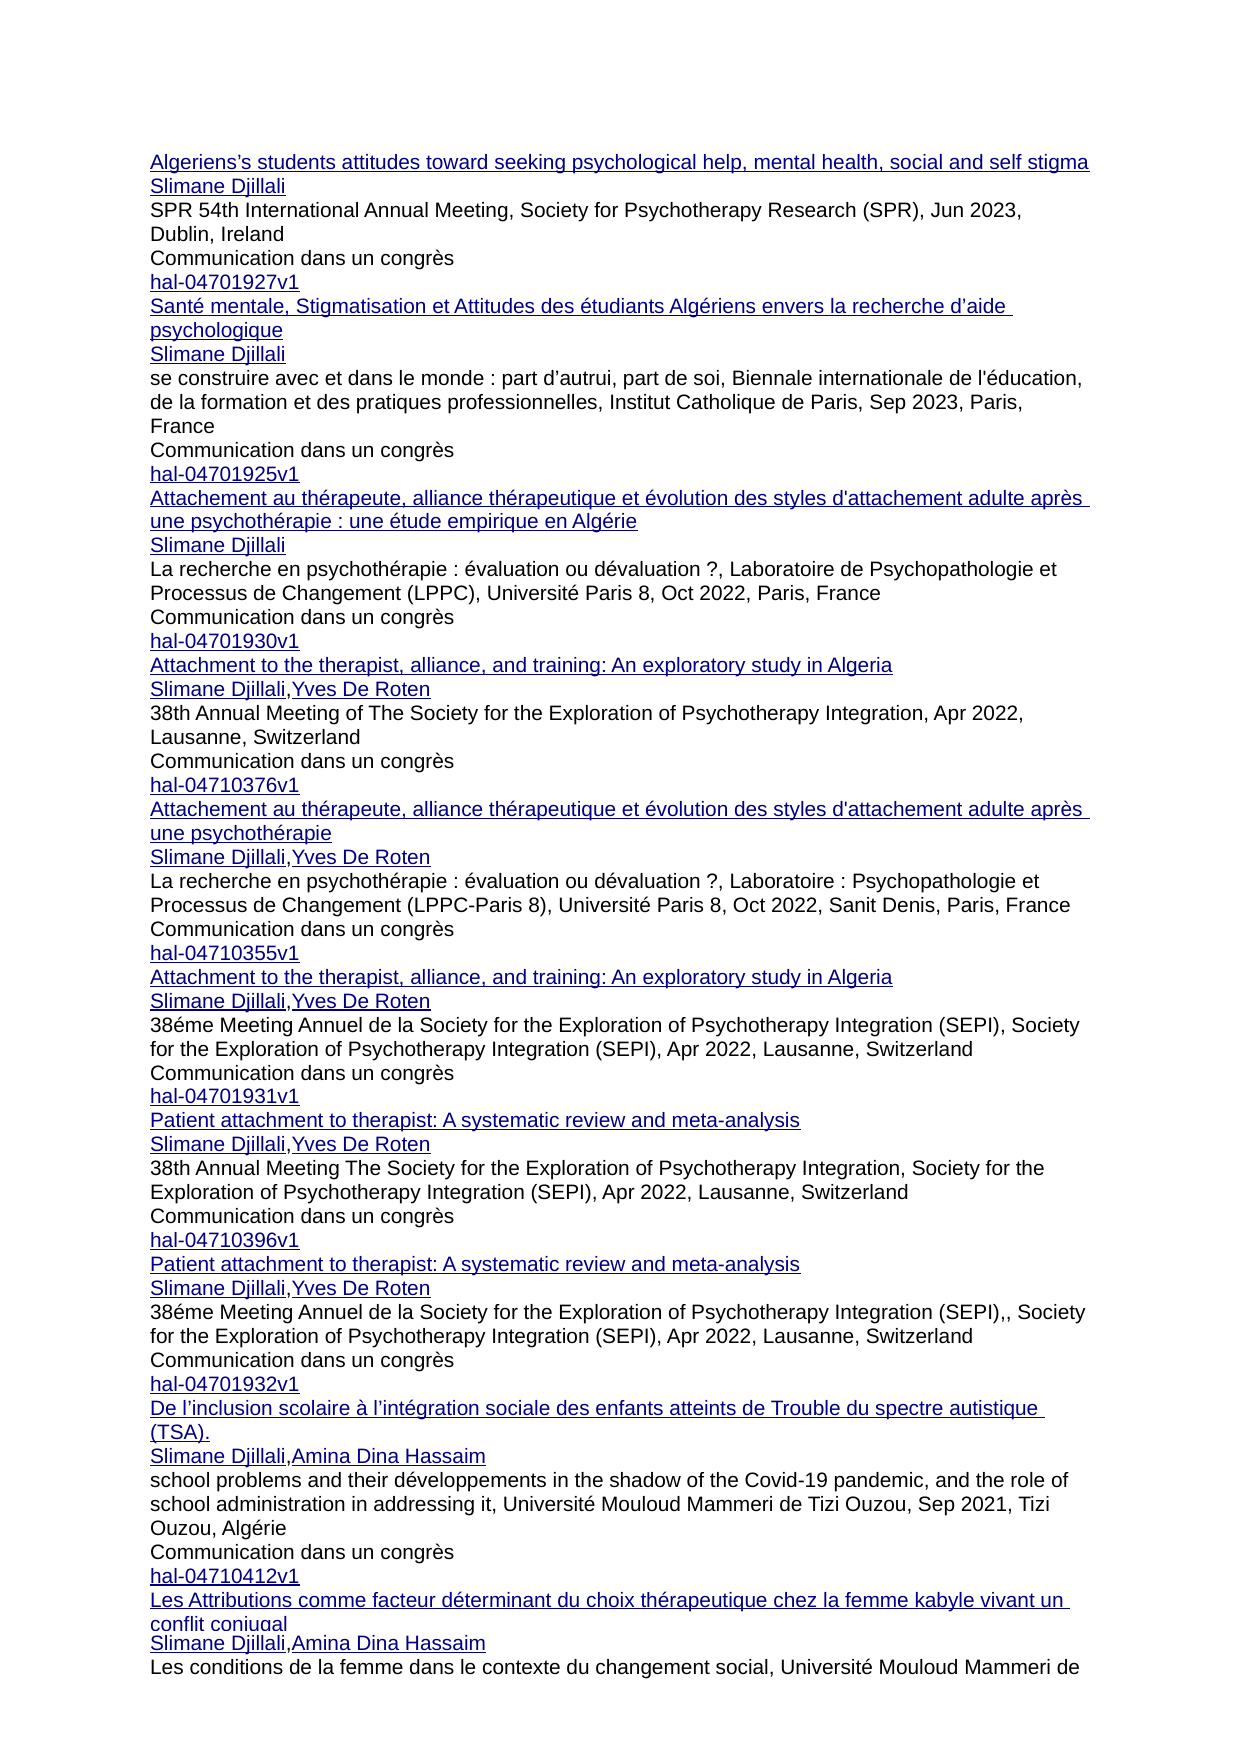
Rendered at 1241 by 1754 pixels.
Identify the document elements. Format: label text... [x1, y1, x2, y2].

table_cell Slimane Djillali SPR 54th International Annual Meeting, Society for Psychotherapy Research (SPR), Jun 2023, Dublin, Ireland Communication dans un congrès hal-04701927v1 [150, 172, 1090, 294]
table_cell Santé mentale, Stigmatisation et Attitudes des étudiants Algériens envers la recherche d’aide psychologique Slimane Djillali se construire avec et dans le monde : part d’autrui, part de soi, Biennale internationale de l'éducation, de la formation et des pratiques professionnelles, Institut Catholique de Paris, Sep 2023, Paris, France Communication dans un congrès hal-04701925v1 [150, 294, 1090, 485]
table_cell Attachment to the therapist, alliance, and training: An exploratory study in Algeria Slimane Djillali,Yves De Roten 38éme Meeting Annuel de la Society for the Exploration of Psychotherapy Integration (SEPI), Society for the Exploration of Psychotherapy Integration (SEPI), Apr 2022, Lausanne, Switzerland Communication dans un congrès hal-04701931v1 [150, 965, 1090, 1108]
table_cell une psychothérapie Slimane Djillali,Yves De Roten La recherche en psychothérapie : évaluation ou dévaluation ?, Laboratoire : Psychopathologie et Processus de Changement (LPPC-Paris 8), Université Paris 8, Oct 2022, Sanit Denis, Paris, France Communication dans un congrès hal-04710355v1 [150, 819, 1090, 964]
table_cell Attachment to the therapist, alliance, and training: An exploratory study in Algeria Slimane Djillali,Yves De Roten 38th Annual Meeting of The Society for the Exploration of Psychotherapy Integration, Apr 2022, Lausanne, Switzerland Communication dans un congrès hal-04710376v1 [150, 653, 1090, 797]
table_cell Attachement au thérapeute, alliance thérapeutique et évolution des styles d'attachement adulte après [150, 797, 1090, 818]
table_cell une psychothérapie : une étude empirique en Algérie Slimane Djillali La recherche en psychothérapie : évaluation ou dévaluation ?, Laboratoire de Psychopathologie et Processus de Changement (LPPC), Université Paris 8, Oct 2022, Paris, France Communication dans un congrès hal-04701930v1 [150, 507, 1090, 653]
table_cell Les Attributions comme facteur déterminant du choix thérapeutique chez la femme kabyle vivant un conflit conjugal Slimane Djillali,Amina Dina Hassaim Les conditions de la femme dans le contexte du changement social, Université Mouloud Mammeri de [150, 1588, 1090, 1679]
table_cell De l’inclusion scolaire à l’intégration sociale des enfants atteints de Trouble du spectre autistique (TSA). Slimane Djillali,Amina Dina Hassaim school problems and their développements in the shadow of the Covid-19 pandemic, and the role of school administration in addressing it, Université Mouloud Mammeri de Tizi Ouzou, Sep 2021, Tizi Ouzou, Algérie Communication dans un congrès hal-04710412v1 [150, 1396, 1090, 1587]
table_cell Patient attachment to therapist: A systematic review and meta-analysis Slimane Djillali,Yves De Roten 38éme Meeting Annuel de la Society for the Exploration of Psychotherapy Integration (SEPI),, Society for the Exploration of Psychotherapy Integration (SEPI), Apr 2022, Lausanne, Switzerland Communication dans un congrès hal-04701932v1 [150, 1252, 1090, 1396]
table_cell Algeriens’s students attitudes toward seeking psychological help, mental health, social and self stigma [150, 150, 1090, 171]
table_cell Patient attachment to therapist: A systematic review and meta-analysis Slimane Djillali,Yves De Roten 38th Annual Meeting The Society for the Exploration of Psychotherapy Integration, Society for the Exploration of Psychotherapy Integration (SEPI), Apr 2022, Lausanne, Switzerland Communication dans un congrès hal-04710396v1 [150, 1108, 1090, 1252]
table_cell Attachement au thérapeute, alliance thérapeutique et évolution des styles d'attachement adulte après [150, 485, 1090, 506]
